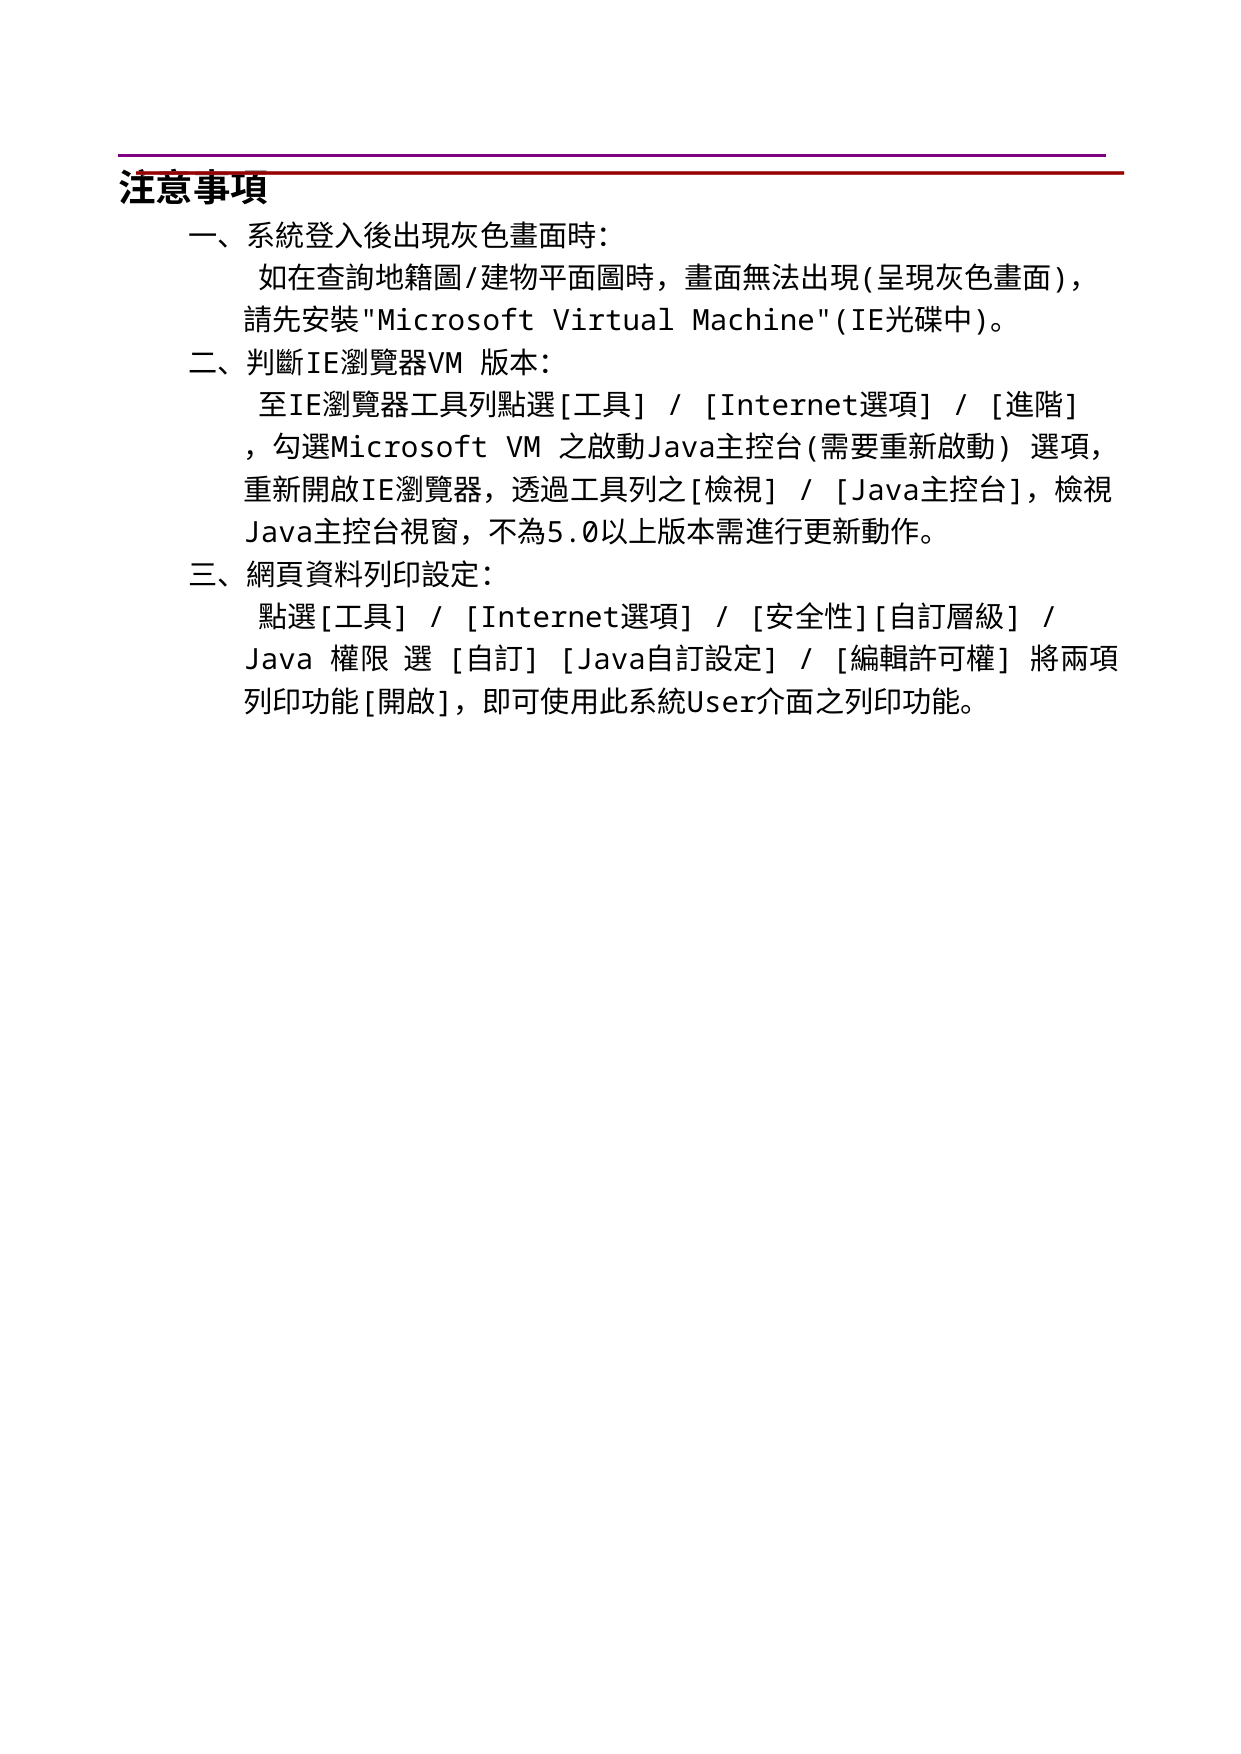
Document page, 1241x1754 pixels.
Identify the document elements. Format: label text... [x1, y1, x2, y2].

text 三、網頁資料列印設定： [118, 551, 1122, 593]
text 如在查詢地籍圖/建物平面圖時，畫面無法出現(呈現灰色畫面)，請先安裝"Microsoft Virtual Machine"(IE光碟中)。 [118, 254, 1122, 339]
text 一、系統登入後出現灰色畫面時： [118, 212, 1122, 254]
text 至IE瀏覽器工具列點選[工具] / [Internet選項] / [進階] ，勾選Microsoft VM 之啟動Java主控台(需要重新啟動) 選項，重新開啟IE瀏覽器，透過工具列之[檢視] / [Java主控台]，檢視Java主控台視窗，不為5.0以上版本需進行更新動作。 [118, 382, 1122, 551]
text 二、判斷IE瀏覽器VM 版本： [118, 339, 1122, 382]
text 注意事項 [118, 158, 1122, 212]
text 點選[工具] / [Internet選項] / [安全性][自訂層級] / Java 權限 選 [自訂] [Java自訂設定] / [編輯許可權] 將兩項列印功能[開啟]，即可使用此系統User介面之列印功能。 [118, 593, 1122, 721]
